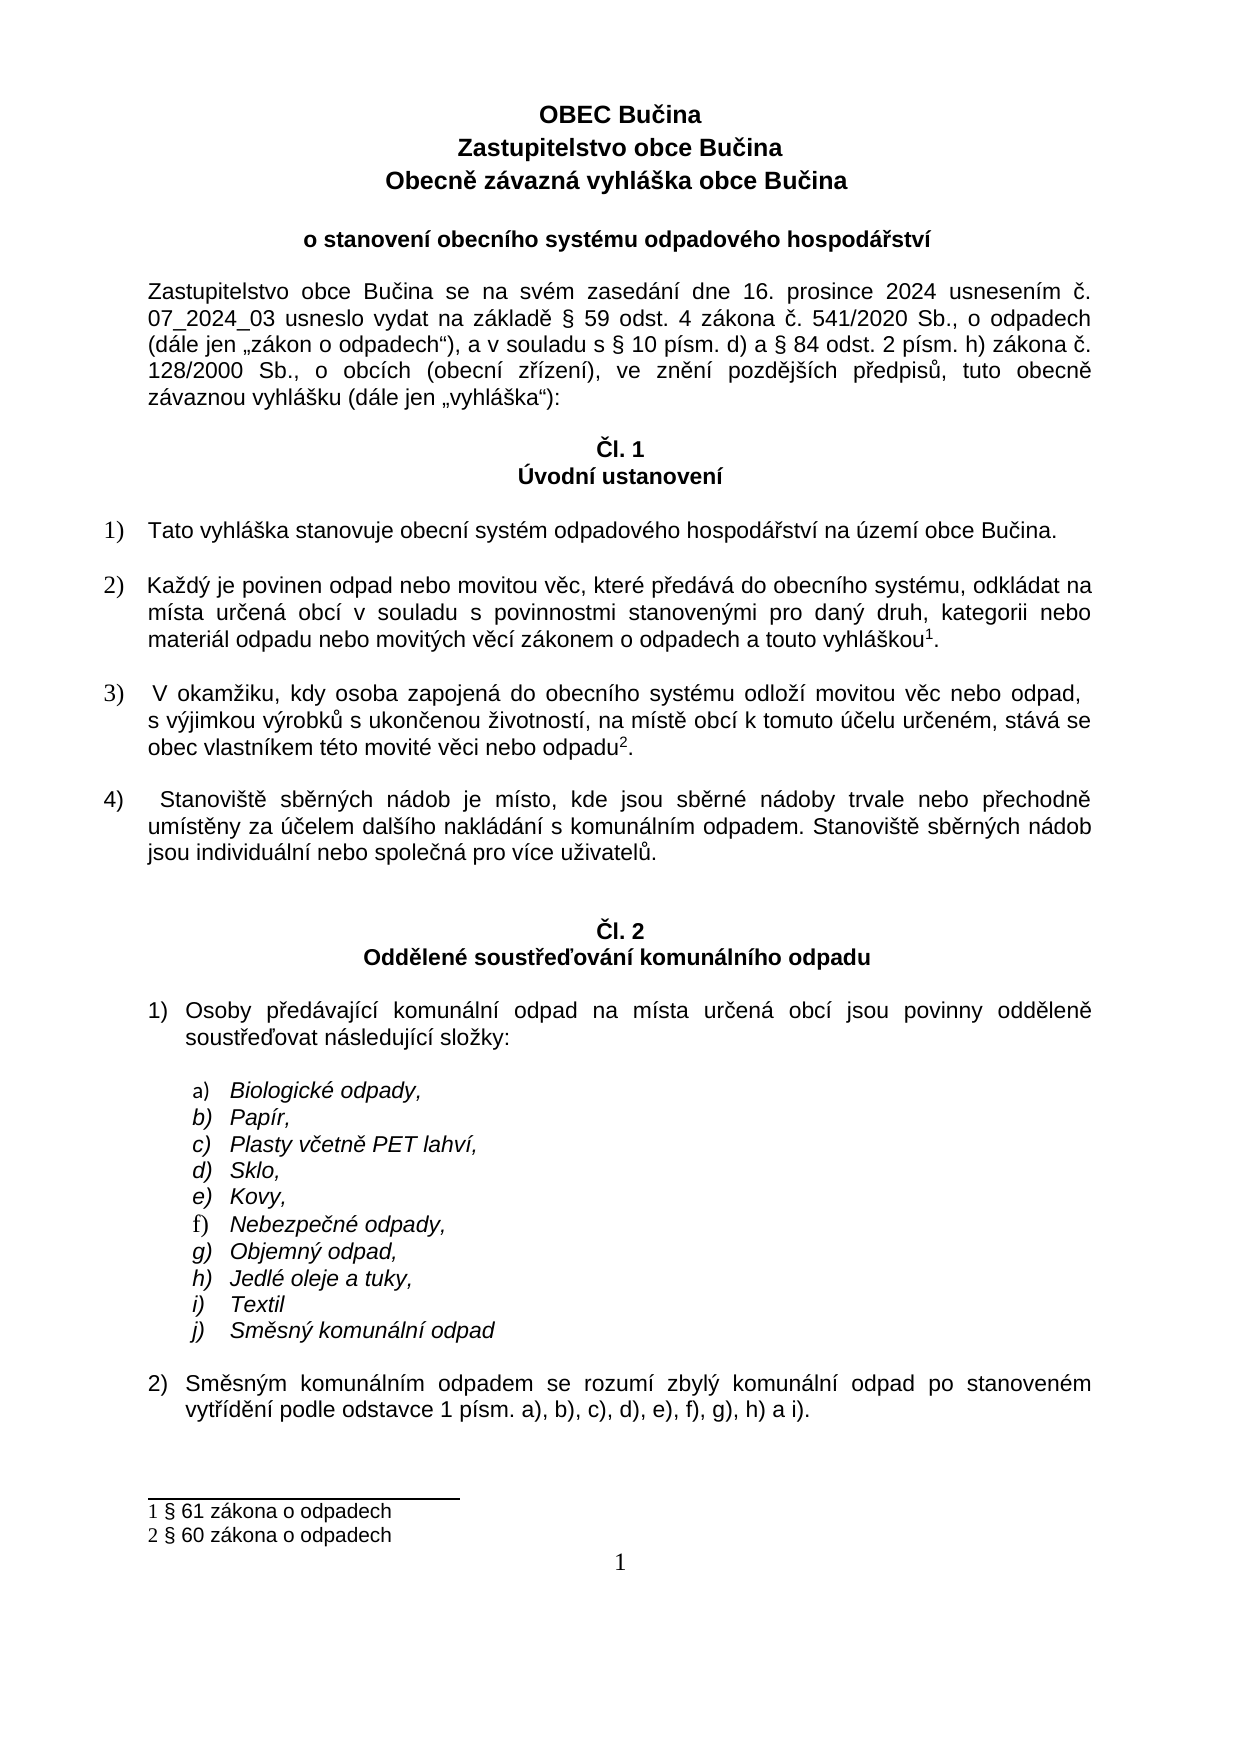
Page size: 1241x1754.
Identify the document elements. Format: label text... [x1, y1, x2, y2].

list Sklo, [192, 1157, 1092, 1183]
list § 60 zákona o odpadech [148, 1523, 1092, 1547]
list Tato vyhláška stanovuje obecní systém odpadového hospodářství na území obce Bučina. [103, 516, 1092, 544]
text o stanovení obecního systému odpadového hospodářství [148, 226, 1092, 252]
list Papír, [192, 1104, 1092, 1131]
list Osoby předávající komunální odpad na místa určená obcí jsou povinny odděleně soustřeďovat následující složky: [148, 997, 1092, 1050]
list § 61 zákona o odpadech [148, 1499, 1092, 1523]
list Textil [192, 1291, 1092, 1317]
text Obecně závazná vyhláška obce Bučina [148, 166, 1092, 195]
list V okamžiku, kdy osoba zapojená do obecního systému odloží movitou věc nebo odpad, s výjimkou výrobků s ukončenou životností, na místě obcí k tomuto účelu určeném, stává se obec vlastníkem této movité věci nebo odpadu. [103, 678, 1092, 760]
list Směsný komunální odpad [192, 1317, 1092, 1344]
list Každý je povinen odpad nebo movitou věc, které předává do obecního systému, odkládat na místa určená obcí v souladu s povinnostmi stanovenými pro daný druh, kategorii nebo materiál odpadu nebo movitých věcí zákonem o odpadech a touto vyhláškou. [103, 571, 1092, 652]
text Čl. 2 [148, 918, 1092, 944]
text OBEC Bučina [148, 100, 1092, 129]
text Oddělené soustřeďování komunálního odpadu [148, 944, 1092, 971]
list Směsným komunálním odpadem se rozumí zbylý komunální odpad po stanoveném vytřídění podle odstavce 1 písm. a), b), c), d), e), f), g), h) a i). [148, 1370, 1092, 1423]
list Nebezpečné odpady, [192, 1209, 1092, 1238]
list Plasty včetně PET lahví, [192, 1131, 1092, 1157]
subtitle Úvodní ustanovení [148, 463, 1092, 489]
list Jedlé oleje a tuky, [192, 1265, 1092, 1291]
list Biologické odpady, [192, 1076, 1092, 1104]
text Zastupitelstvo obce Bučina se na svém zasedání dne 16. prosince 2024 usnesením č. 07_2024_03 usneslo vydat na základě § 59 odst. 4 zákona č. 541/2020 Sb., o odpadech (dále jen „zákon o odpadech“), a v souladu s § 10 písm. d) a § 84 odst. 2 písm. h) zákona č. 128/2000 Sb., o obcích (obecní zřízení), ve znění pozdějších předpisů, tuto obecně závaznou vyhlášku (dále jen „vyhláška“): [148, 278, 1092, 410]
text Zastupitelstvo obce Bučina [148, 133, 1092, 162]
list Kovy, [192, 1183, 1092, 1209]
list Objemný odpad, [192, 1238, 1092, 1265]
list Stanoviště sběrných nádob je místo, kde jsou sběrné nádoby trvale nebo přechodně umístěny za účelem dalšího nakládání s komunálním odpadem. Stanoviště sběrných nádob jsou individuální nebo společná pro více uživatelů. [103, 786, 1092, 865]
text Čl. 1 [148, 436, 1092, 463]
